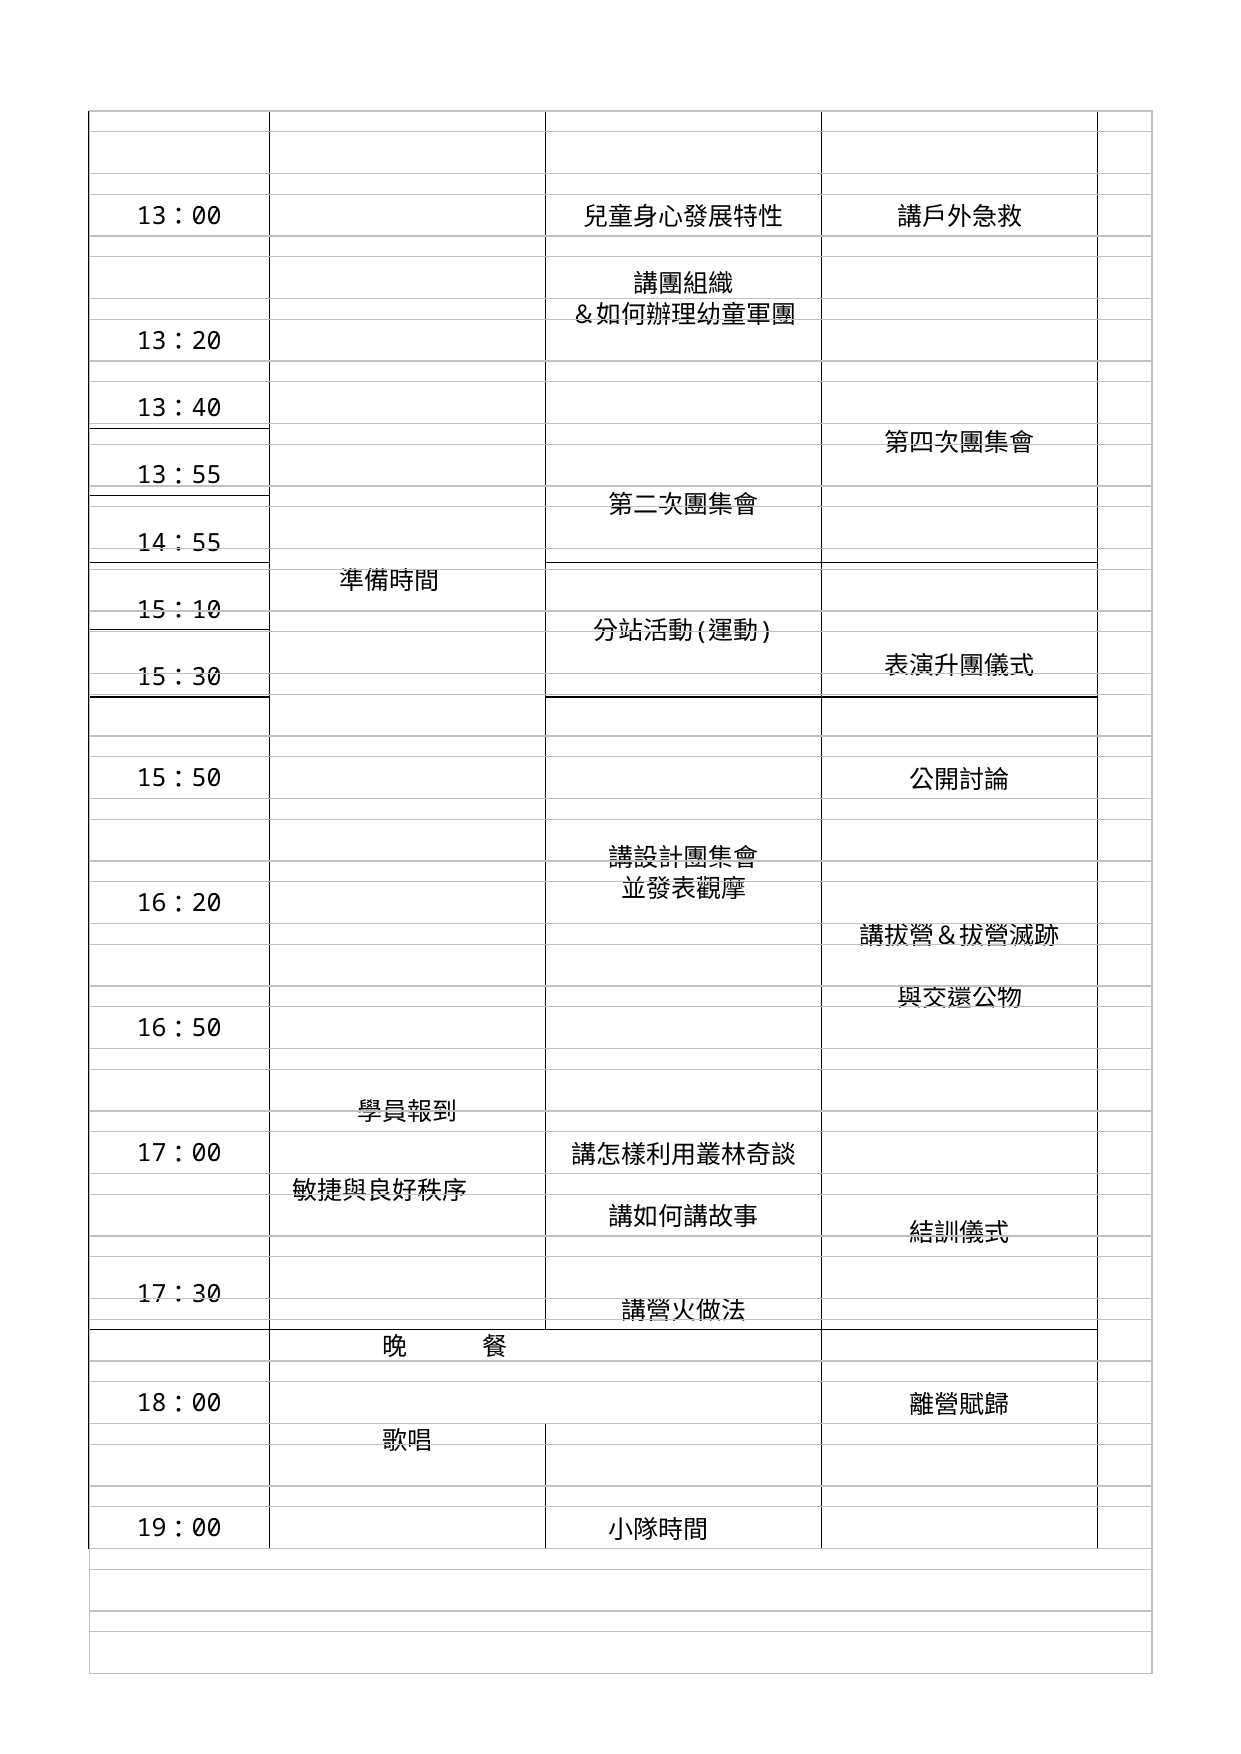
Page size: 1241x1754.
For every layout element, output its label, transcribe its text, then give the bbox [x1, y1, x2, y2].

table_cell 14：55 [90, 496, 269, 506]
table_cell [270, 924, 545, 944]
table_cell 結訓儀式 [822, 1112, 1097, 1131]
table_cell [822, 1362, 1097, 1381]
table_cell [822, 1487, 1097, 1506]
table_cell [270, 362, 545, 381]
table_cell 講怎樣利用叢林奇談 講如何講故事 講營火做法 [733, 1299, 821, 1319]
table_cell 準備時間 [270, 570, 545, 610]
table_cell 講怎樣利用叢林奇談 講如何講故事 講營火做法 [546, 1112, 821, 1131]
table_cell [270, 1362, 821, 1381]
table_cell 敏捷與良好秩序 [270, 1299, 545, 1319]
table_cell 講設計團集會 並發表觀摩 [546, 862, 821, 881]
table_cell 講拔營＆拔營滅跡 與交還公物 [822, 1007, 1097, 1048]
table_cell 學員報到 [270, 1112, 545, 1131]
table_cell 晚 餐 [270, 1330, 821, 1360]
table_cell [822, 737, 1097, 756]
table_cell [90, 237, 269, 256]
table_cell 第四次團集會 [822, 382, 1097, 423]
table_cell [90, 424, 269, 428]
table_cell 第四次團集會 [822, 549, 1097, 562]
table_cell [90, 945, 269, 985]
table_cell 17：30 [90, 1320, 269, 1329]
table_cell 表演升團儀式 [822, 570, 1097, 610]
table_cell 講設計團集會 並發表觀摩 [546, 987, 821, 1006]
table_cell 表演升團儀式 [822, 612, 1097, 631]
table_cell 14：55 [90, 549, 269, 562]
table_cell 講拔營＆拔營滅跡 與交還公物 [822, 799, 1097, 819]
table_cell [90, 737, 269, 756]
table_cell [270, 632, 545, 673]
table_cell 講怎樣利用叢林奇談 講如何講故事 講營火做法 [546, 1195, 821, 1235]
table_cell 15：30 [90, 674, 269, 694]
table_cell 結訓儀式 [822, 1049, 1097, 1069]
table_cell 17：30 [90, 1299, 269, 1319]
table_cell [546, 1424, 821, 1444]
table_cell [90, 487, 269, 495]
table_cell [822, 1507, 1097, 1548]
table_cell 講團組織 ＆如何辦理幼童軍團 [546, 299, 821, 319]
table_cell 結訓儀式 [822, 1237, 1097, 1256]
table_cell 分站活動(運動) [546, 632, 821, 673]
table_cell 13：20 [90, 320, 269, 360]
table_cell [90, 820, 269, 860]
table_cell 13：55 [90, 445, 269, 485]
table_cell 第四次團集會 [822, 487, 1097, 506]
table_cell 學員報到 [270, 1049, 545, 1069]
table_cell 講拔營＆拔營滅跡 與交還公物 [822, 882, 1097, 923]
table_cell 歌唱 [270, 1507, 545, 1548]
table_cell 講拔營＆拔營滅跡 與交還公物 [1011, 987, 1097, 1006]
table_cell [270, 257, 545, 298]
table_cell [270, 112, 545, 131]
table_cell [270, 507, 545, 548]
table_cell 講設計團集會 並發表觀摩 [546, 737, 821, 756]
table_cell 講拔營＆拔營滅跡 與交還公物 [822, 987, 905, 1006]
table_cell [90, 362, 269, 381]
table_cell 15：30 [90, 632, 269, 673]
table_cell 第二次團集會 [546, 445, 821, 485]
table_cell 16：20 [90, 882, 269, 923]
table_cell 講設計團集會 並發表觀摩 [546, 799, 821, 819]
table_cell 第二次團集會 [546, 549, 821, 562]
table_cell 講拔營＆拔營滅跡 與交還公物 [822, 945, 1097, 985]
table_cell [270, 1382, 821, 1423]
table_cell 分站活動(運動) [546, 570, 821, 610]
table_cell 講拔營＆拔營滅跡 與交還公物 [822, 820, 1097, 860]
table_cell 敏捷與良好秩序 [270, 1237, 545, 1256]
table_cell [270, 799, 545, 819]
table_cell 敏捷與良好秩序 [270, 1320, 545, 1329]
table_cell [90, 429, 269, 444]
table_cell 講怎樣利用叢林奇談 講如何講故事 講營火做法 [546, 1299, 637, 1319]
table_cell [270, 299, 545, 319]
table_cell 敏捷與良好秩序 [270, 1195, 545, 1235]
table_cell 結訓儀式 [822, 1174, 1097, 1194]
table_cell 講拔營＆拔營滅跡 與交還公物 [822, 862, 1097, 881]
table_cell [270, 612, 545, 631]
table_cell [270, 132, 545, 173]
table_cell [90, 924, 269, 944]
table_cell [90, 1112, 269, 1131]
table_cell 講怎樣利用叢林奇談 講如何講故事 講營火做法 [546, 1257, 821, 1298]
table_cell 講拔營＆拔營滅跡 與交還公物 [822, 924, 875, 944]
table_cell 18：00 [90, 1382, 269, 1423]
table_cell [822, 698, 1097, 735]
table_cell [90, 257, 269, 298]
table_cell [270, 945, 545, 985]
table_cell [270, 862, 545, 881]
table_cell 分站活動(運動) [546, 563, 821, 569]
table_cell 第二次團集會 [546, 362, 821, 381]
table_cell [270, 695, 545, 735]
table_cell 15：50 [90, 757, 269, 798]
table_cell [90, 1424, 269, 1444]
table_cell [270, 757, 545, 798]
table_cell 第二次團集會 [546, 382, 821, 423]
table_cell [90, 1070, 269, 1110]
table_cell 講設計團集會 並發表觀摩 [546, 924, 821, 944]
table_cell 結訓儀式 [822, 1299, 1097, 1319]
table_cell [90, 299, 269, 319]
table_cell 15：10 [90, 612, 269, 629]
table_cell [270, 195, 545, 235]
table_cell 歌唱 [270, 1424, 545, 1444]
table_cell [90, 174, 269, 194]
table_cell 表演升團儀式 [822, 632, 1097, 673]
table_cell 講怎樣利用叢林奇談 講如何講故事 講營火做法 [546, 1070, 821, 1110]
table_cell [90, 112, 269, 131]
table_cell [270, 737, 545, 756]
table_cell 第四次團集會 [822, 424, 1097, 444]
table_cell 17：30 [90, 1174, 269, 1194]
table_cell [90, 799, 269, 819]
table_cell [270, 820, 545, 860]
table_cell 講設計團集會 並發表觀摩 [546, 1007, 821, 1048]
table_cell 敏捷與良好秩序 [270, 1174, 545, 1194]
table_cell [270, 174, 545, 194]
table_cell 歌唱 [270, 1445, 545, 1485]
table_cell 表演升團儀式 [822, 674, 1097, 694]
table_cell 13：00 [90, 195, 269, 235]
table_cell 結訓儀式 [822, 1195, 1097, 1235]
table_cell 17：30 [90, 1237, 269, 1256]
table_cell 結訓儀式 [822, 1132, 1097, 1173]
table_cell 19：00 [90, 1507, 269, 1548]
table_cell 14：55 [90, 507, 269, 548]
table_cell 小隊時間 [546, 1507, 821, 1548]
table_cell [822, 132, 1097, 173]
table_cell [90, 1330, 269, 1360]
table_cell 講怎樣利用叢林奇談 講如何講故事 講營火做法 [639, 1299, 683, 1319]
table_cell [546, 112, 821, 131]
table_cell 表演升團儀式 [963, 656, 974, 673]
table_cell [90, 1487, 269, 1506]
table_cell [90, 132, 269, 173]
table_cell 第四次團集會 [822, 299, 1097, 319]
table_cell 分站活動(運動) [546, 612, 821, 631]
table_cell [822, 174, 1097, 194]
table_cell 表演升團儀式 [972, 656, 980, 673]
table_cell 第二次團集會 [546, 507, 821, 548]
table_cell 17：30 [90, 1195, 269, 1235]
table_cell 講拔營＆拔營滅跡 與交還公物 [1052, 924, 1097, 944]
table_cell 分站活動(運動) [546, 674, 821, 694]
table_cell 歌唱 [270, 1487, 545, 1506]
table_cell 講設計團集會 並發表觀摩 [546, 882, 821, 923]
table_cell 學員報到 [270, 1132, 545, 1173]
table_cell 兒童身心發展特性 [546, 195, 821, 235]
table_cell [270, 549, 545, 569]
table_cell [270, 487, 545, 506]
table_cell 講團組織 ＆如何辦理幼童軍團 [546, 320, 821, 360]
table_cell [270, 674, 545, 694]
table_cell 15：10 [90, 563, 269, 569]
table_cell 15：10 [90, 570, 269, 610]
table_cell [270, 424, 545, 444]
table_cell 17：00 [90, 1132, 269, 1173]
table_cell [90, 1445, 269, 1485]
table_cell [546, 1445, 821, 1485]
table_cell 第二次團集會 [546, 424, 821, 444]
table_cell 講怎樣利用叢林奇談 講如何講故事 講營火做法 [546, 1320, 821, 1329]
table_cell 17：30 [90, 1257, 269, 1298]
table_cell 講團組織 ＆如何辦理幼童軍團 [546, 237, 821, 256]
table_cell 講怎樣利用叢林奇談 講如何講故事 講營火做法 [546, 1132, 821, 1173]
table_cell 第四次團集會 [822, 237, 1097, 256]
table_cell [546, 1487, 821, 1506]
table_cell [822, 112, 1097, 131]
table_cell 講拔營＆拔營滅跡 與交還公物 [974, 924, 1026, 944]
table_cell 講怎樣利用叢林奇談 講如何講故事 講營火做法 [714, 1299, 736, 1319]
table_cell 第四次團集會 [822, 362, 1097, 381]
table_cell 敏捷與良好秩序 [270, 1257, 545, 1298]
table_cell [822, 1330, 1097, 1360]
table_cell [270, 320, 545, 360]
table_cell 學員報到 [270, 1070, 545, 1110]
table_cell 講怎樣利用叢林奇談 講如何講故事 講營火做法 [546, 1237, 821, 1256]
table_cell [90, 862, 269, 881]
table_cell 離營賦歸 [822, 1382, 1097, 1423]
table_cell [270, 237, 545, 256]
table_cell [822, 1445, 1097, 1485]
table_cell 第四次團集會 [822, 507, 1097, 548]
table_cell [270, 445, 545, 485]
table_cell 講戶外急救 [822, 195, 1097, 235]
table_cell [90, 1049, 269, 1069]
table_cell 講設計團集會 並發表觀摩 [546, 820, 821, 860]
table_cell 講怎樣利用叢林奇談 講如何講故事 講營火做法 [546, 1174, 821, 1194]
table_cell 講設計團集會 並發表觀摩 [546, 757, 821, 798]
table_cell [270, 882, 545, 923]
table_cell 講拔營＆拔營滅跡 與交還公物 [904, 987, 1003, 1006]
table_cell 公開討論 [822, 757, 1097, 798]
table_cell 第四次團集會 [822, 257, 1097, 298]
table_cell [90, 698, 269, 735]
table_cell 16：50 [90, 1007, 269, 1048]
table_cell 第四次團集會 [822, 320, 1097, 360]
table_cell [270, 382, 545, 423]
table_cell 第四次團集會 [822, 445, 1097, 485]
table_cell 表演升團儀式 [822, 563, 1097, 569]
table_cell [822, 1424, 1097, 1444]
table_cell [270, 1007, 545, 1048]
table_cell [90, 1362, 269, 1381]
table_cell 講拔營＆拔營滅跡 與交還公物 [899, 924, 964, 944]
table_cell 結訓儀式 [822, 1070, 1097, 1110]
table_cell 結訓儀式 [822, 1257, 1097, 1298]
table_cell 第二次團集會 [546, 487, 821, 506]
table_cell 結訓儀式 [822, 1320, 1097, 1329]
table_cell 講團組織 ＆如何辦理幼童軍團 [546, 257, 821, 298]
table_cell [546, 132, 821, 173]
table_cell 講怎樣利用叢林奇談 講如何講故事 講營火做法 [546, 1049, 821, 1069]
table_cell 講設計團集會 並發表觀摩 [546, 945, 821, 985]
table_cell 13：40 [90, 382, 269, 423]
table_cell 講設計團集會 並發表觀摩 [546, 698, 821, 735]
table_cell [90, 987, 269, 1006]
table_cell [546, 174, 821, 194]
table_cell [270, 987, 545, 1006]
